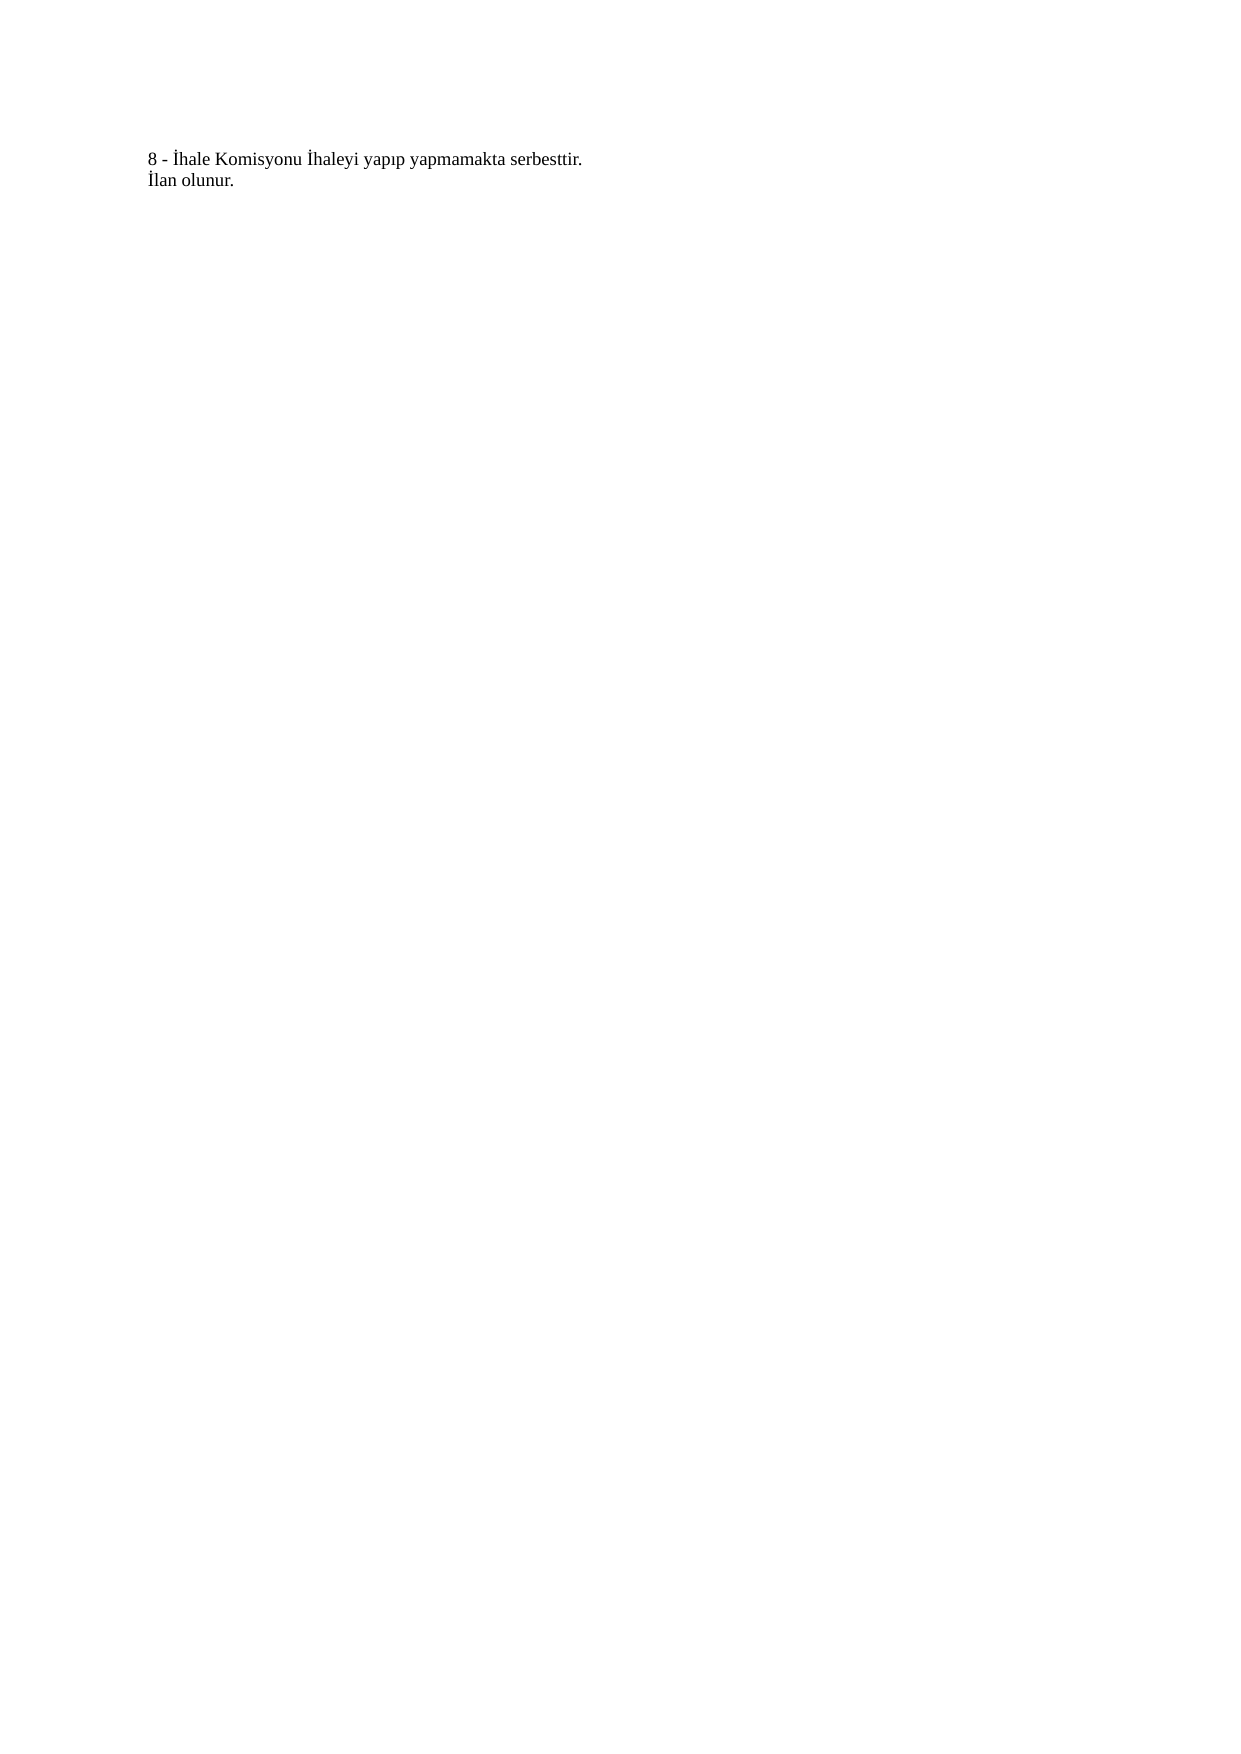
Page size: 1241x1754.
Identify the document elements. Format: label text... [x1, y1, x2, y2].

text İlan olunur. [148, 169, 1093, 191]
text 8 - İhale Komisyonu İhaleyi yapıp yapmamakta serbesttir. [148, 148, 1093, 169]
